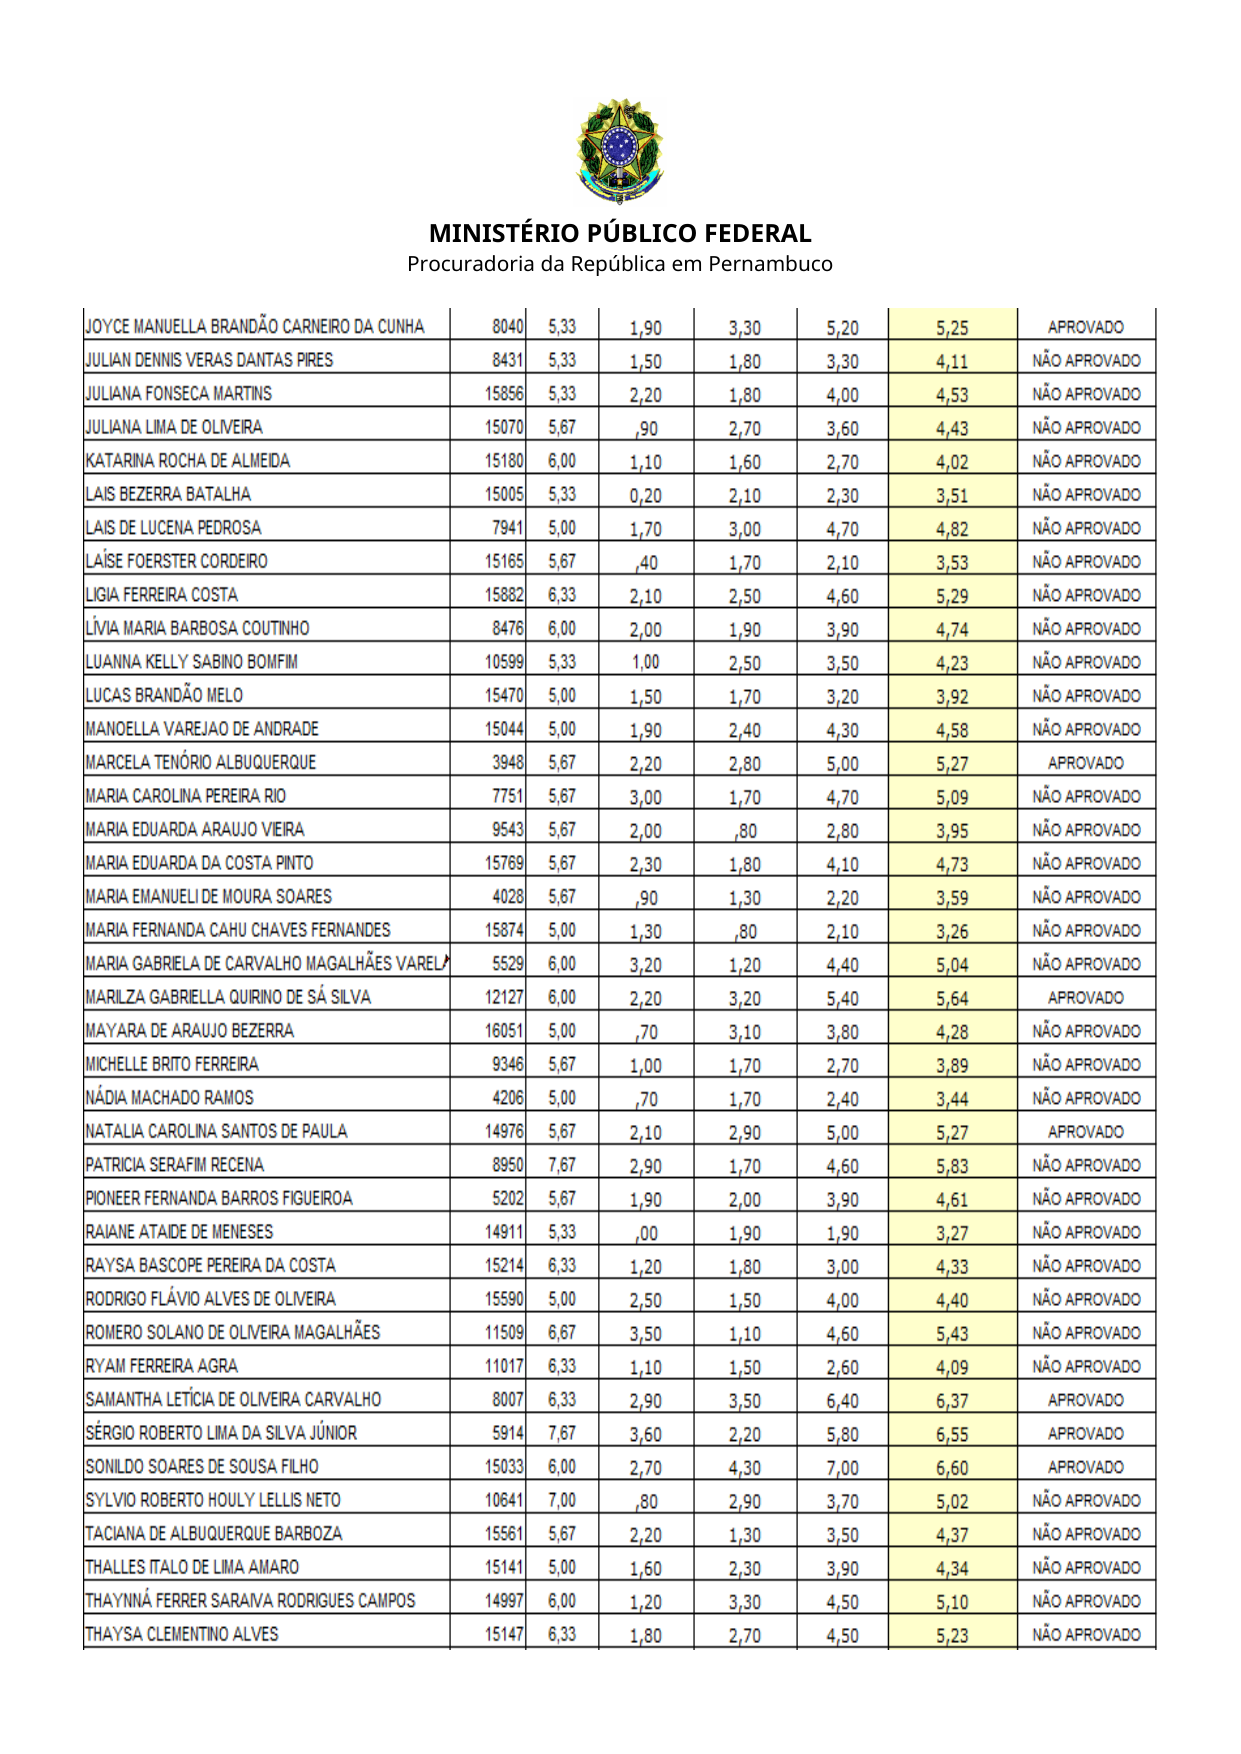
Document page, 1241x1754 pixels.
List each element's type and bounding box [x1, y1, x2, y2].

picture [83, 308, 1158, 1650]
